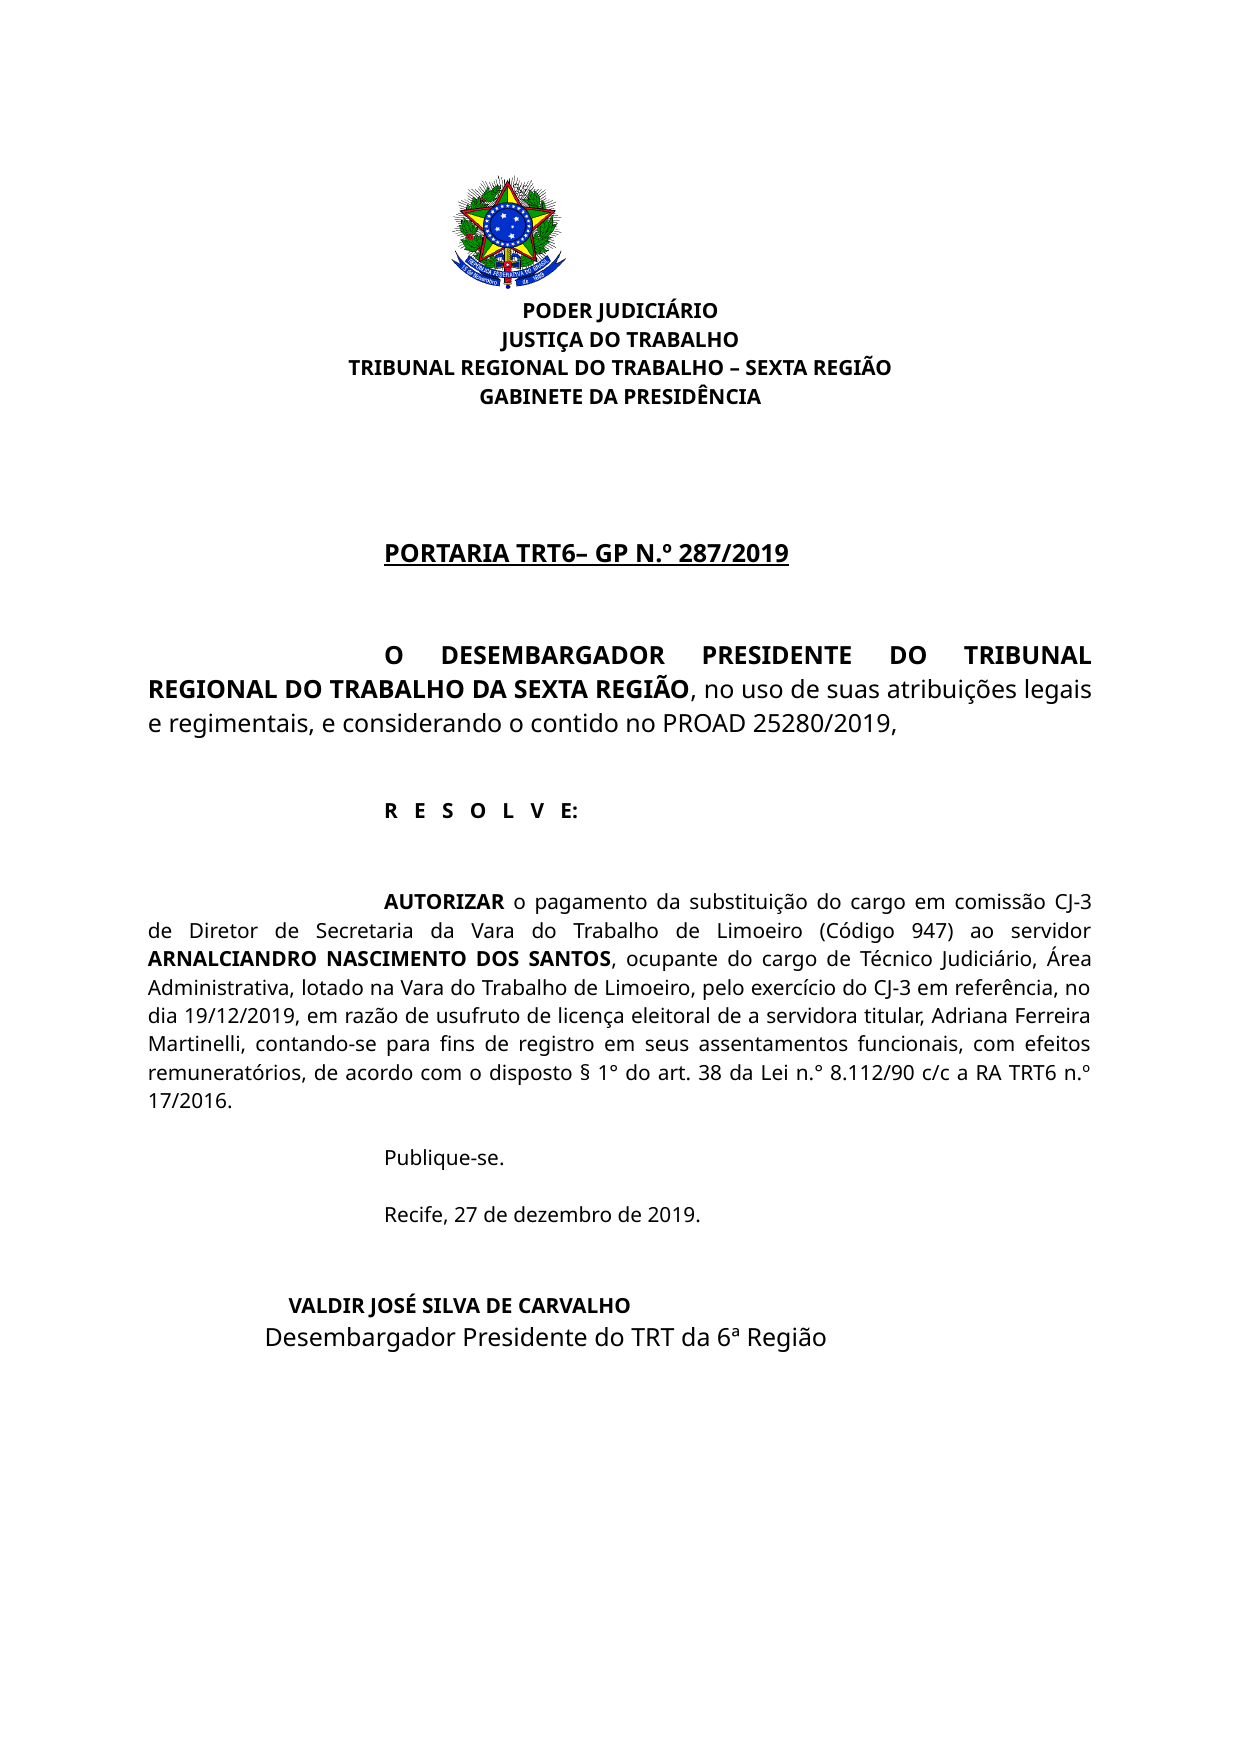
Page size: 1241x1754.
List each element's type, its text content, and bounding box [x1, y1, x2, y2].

subtitle Desembargador Presidente do TRT da 6ª Região [148, 1319, 1092, 1354]
text AUTORIZAR o pagamento da substituição do cargo em comissão CJ-3 de Diretor de Secretaria da Vara do Trabalho de Limoeiro (Código 947) ao servidor ARNALCIANDRO NASCIMENTO DOS SANTOS, ocupante do cargo de Técnico Judiciário, Área Administrativa, lotado na Vara do Trabalho de Limoeiro, pelo exercício do CJ-3 em referência, no dia 19/12/2019, em razão de usufruto de licença eleitoral de a servidora titular, Adriana Ferreira Martinelli, contando-se para fins de registro em seus assentamentos funcionais, com efeitos remuneratórios, de acordo com o disposto § 1° do art. 38 da Lei n.° 8.112/90 c/c a RA TRT6 n.º 17/2016. [148, 887, 1092, 1115]
text Publique-se. [148, 1143, 1092, 1172]
picture [445, 172, 569, 291]
text R E S O L V E: [148, 796, 1092, 825]
text PORTARIA TRT6– GP N.º 287/2019 [148, 535, 1092, 569]
text O DESEMBARGADOR PRESIDENTE DO TRIBUNAL REGIONAL DO TRABALHO DA SEXTA REGIÃO, no uso de suas atribuições legais e regimentais, e considerando o contido no PROAD 25280/2019, [148, 637, 1092, 739]
text Recife, 27 de dezembro de 2019. [148, 1200, 1092, 1229]
text PODER JUDICIÁRIO [148, 296, 1092, 325]
subtitle VALDIR JOSÉ SILVA DE CARVALHO [148, 1291, 1092, 1319]
text GABINETE DA PRESIDÊNCIA [148, 382, 1092, 410]
text JUSTIÇA DO TRABALHO [148, 325, 1092, 353]
text TRIBUNAL REGIONAL DO TRABALHO – SEXTA REGIÃO [148, 353, 1092, 382]
